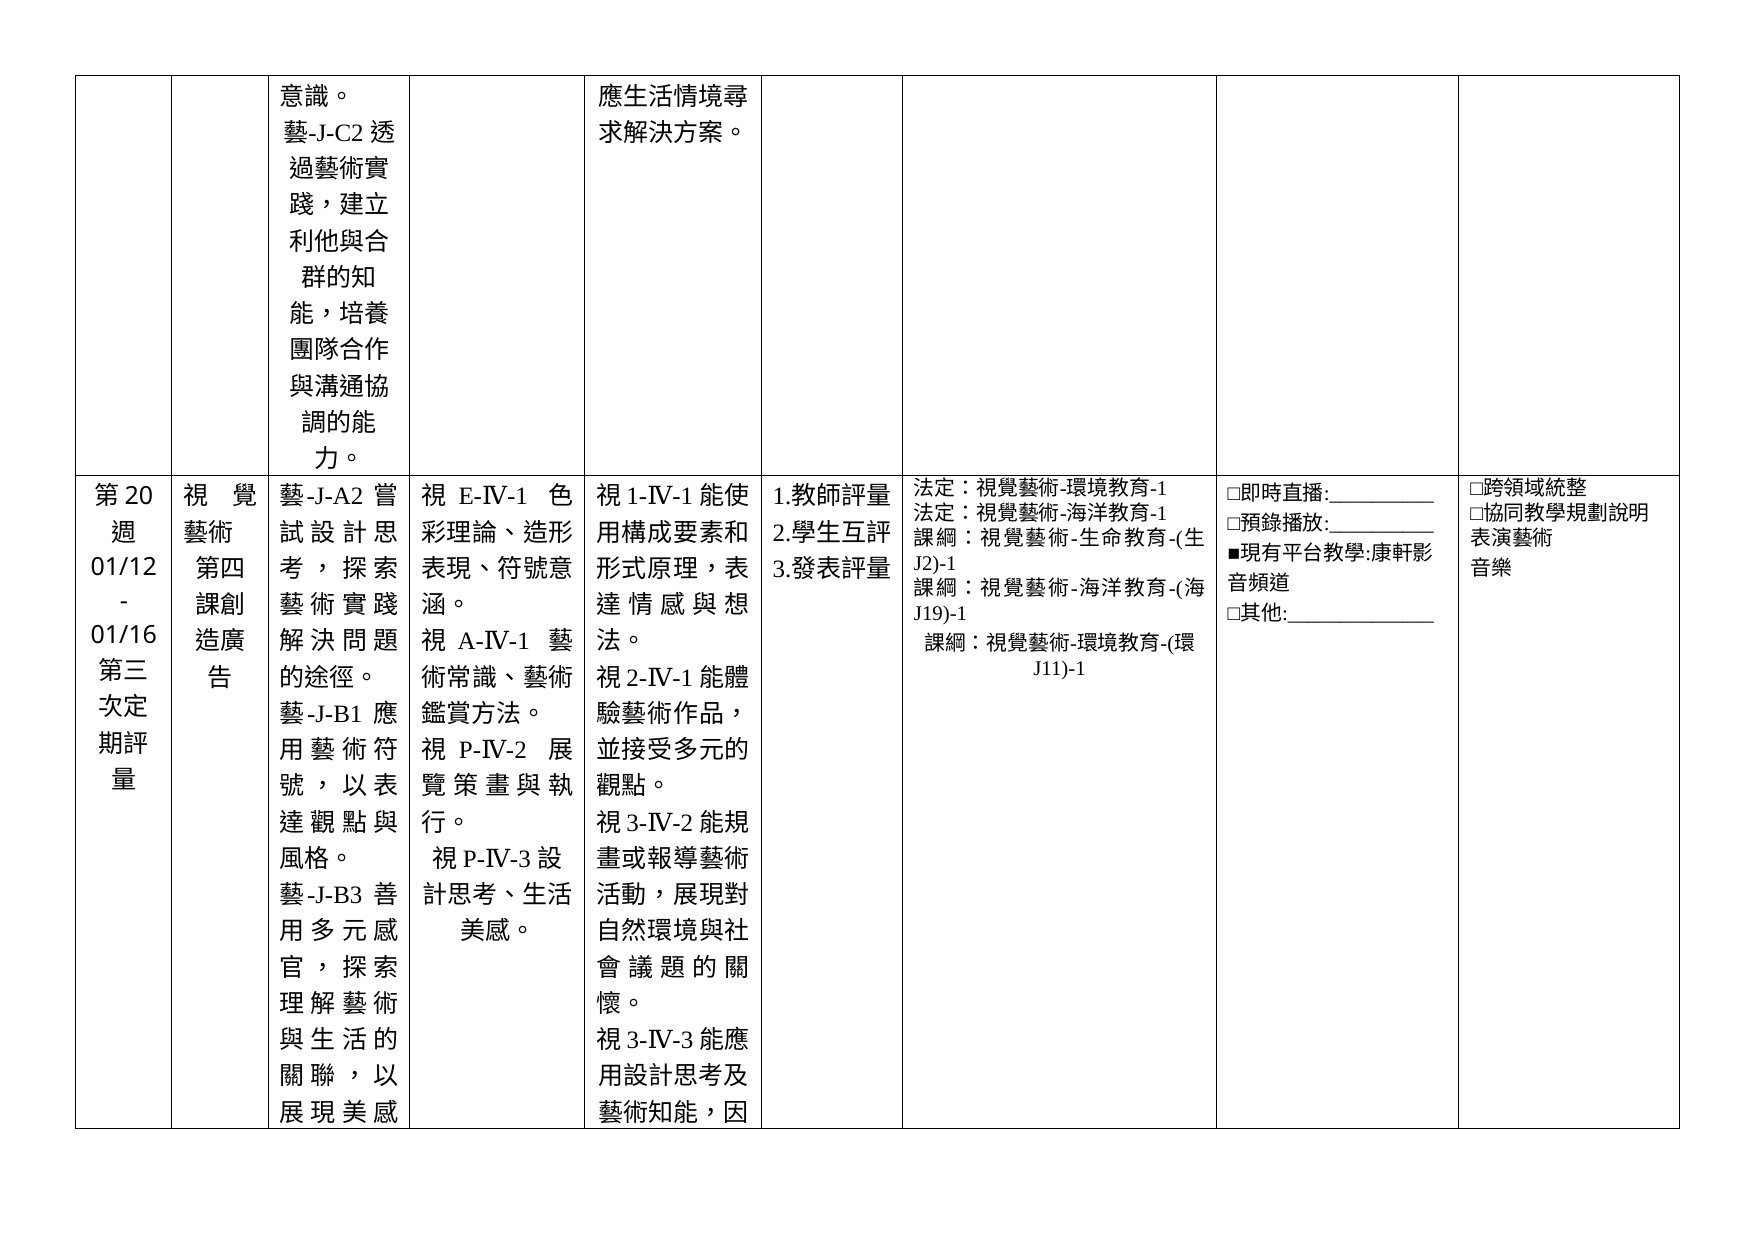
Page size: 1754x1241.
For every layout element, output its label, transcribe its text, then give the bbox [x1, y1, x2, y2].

table_cell 1.教師評量 2.學生互評 3.發表評量 [762, 476, 902, 1128]
table_cell 應生活情境尋求解決方案。 [585, 76, 761, 475]
table_cell 藝-J-A2 嘗試設計思考，探索藝術實踐解決問題的途徑。 藝-J-B1 應用藝術符號，以表達觀點與風格。 藝-J-B3 善用多元感官，探索理解藝術與生活的關聯，以展現美感 [269, 476, 409, 1128]
table_cell [1459, 76, 1679, 475]
table_cell 意識。 藝-J-C2 透過藝術實踐，建立利他與合群的知能，培養團隊合作與溝通協調的能力。 [269, 76, 409, 475]
table_cell 視1-Ⅳ-1 能使用構成要素和形式原理，表達情感與想法。 視2-Ⅳ-1 能體驗藝術作品，並接受多元的觀點。 視3-Ⅳ-2 能規畫或報導藝術活動，展現對自然環境與社會議題的關懷。 視3-Ⅳ-3 能應用設計思考及藝術知能，因 [585, 476, 761, 1128]
table_cell □即時直播:__________ □預錄播放:__________ ■現有平台教學:康軒影音頻道 □其他:______________ [1217, 476, 1458, 1128]
table_cell [762, 76, 902, 475]
table_cell 法定：視覺藝術-環境教育-1 法定：視覺藝術-海洋教育-1 課綱：視覺藝術-生命教育-(生J2)-1 課綱：視覺藝術-海洋教育-(海J19)-1 課綱：視覺藝術-環境教育-(環J11)-1 [903, 476, 1216, 1128]
table_cell [903, 76, 1216, 475]
table_cell 第20週 01/12-01/16 第三次定期評量 [76, 476, 171, 1128]
table_cell □跨領域統整 □協同教學規劃說明 表演藝術 音樂 [1459, 476, 1679, 1128]
table_cell [410, 76, 584, 475]
table_cell [1217, 76, 1458, 475]
table_cell [172, 76, 268, 475]
table_cell [76, 76, 171, 475]
table_cell 視覺藝術 第四課創造廣告 [172, 476, 268, 1128]
table_cell 視E-Ⅳ-1 色彩理論、造形表現、符號意涵。 視A-Ⅳ-1 藝術常識、藝術鑑賞方法。 視P-Ⅳ-2 展覽策畫與執行。 視P-Ⅳ-3 設計思考、生活美感。 [410, 476, 584, 1128]
